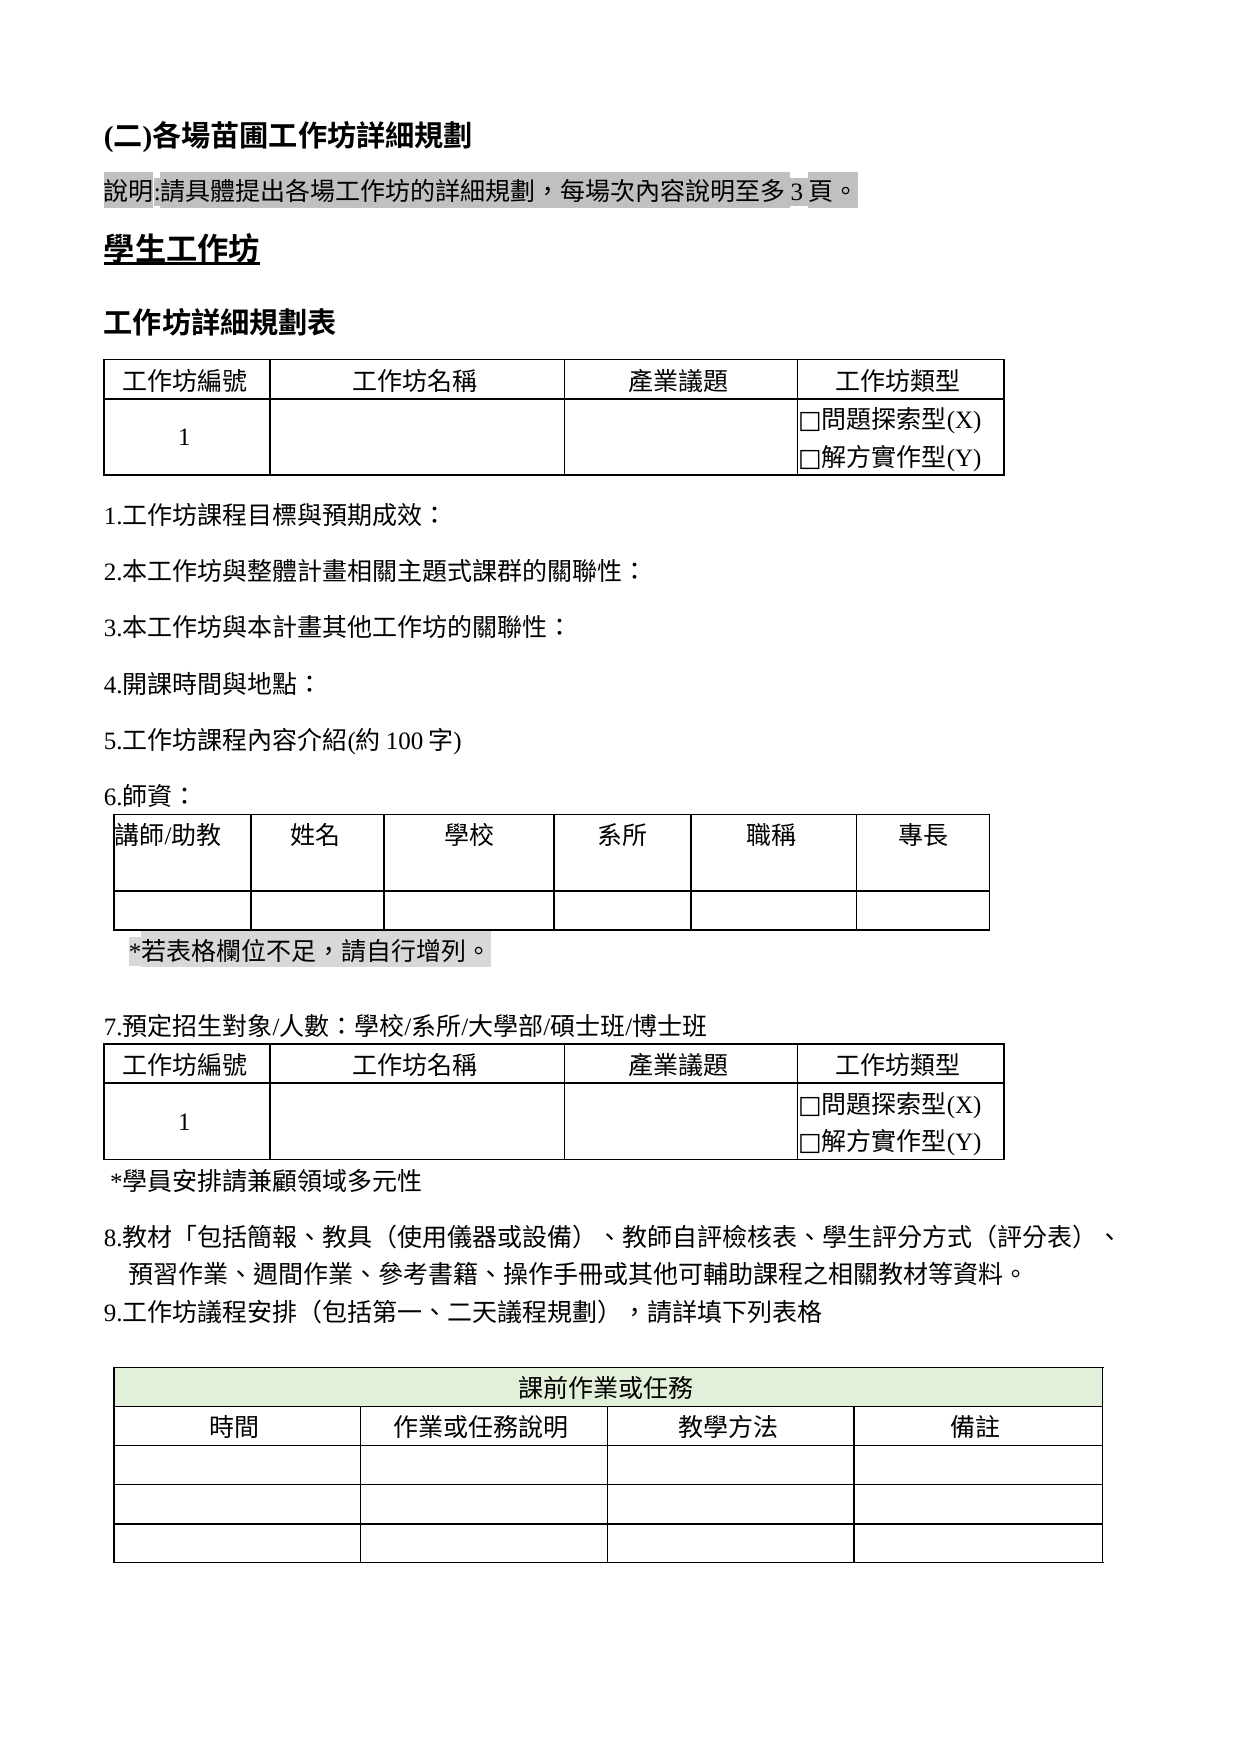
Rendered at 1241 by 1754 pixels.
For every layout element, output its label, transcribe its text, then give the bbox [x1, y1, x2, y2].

table_cell 作業或任務說明 [361, 1407, 607, 1445]
table_cell □問題探索型(X) □解方實作型(Y) [798, 400, 1003, 474]
table_header 講師/助教 [115, 815, 250, 890]
table_cell [855, 1446, 1102, 1484]
text 學生工作坊 [103, 209, 1122, 284]
table_header 工作坊類型 [798, 1045, 1003, 1082]
table_cell 1 [105, 1084, 269, 1159]
text *學員安排請兼顧領域多元性 [103, 1160, 1122, 1198]
table_cell [361, 1446, 607, 1484]
table_cell [692, 892, 856, 929]
table_cell [115, 1485, 360, 1523]
table_header 產業議題 [565, 360, 797, 398]
table_header 姓名 [252, 815, 383, 890]
table_cell [385, 892, 553, 929]
table_cell [115, 892, 250, 929]
table_header 工作坊名稱 [271, 360, 564, 398]
table_cell [115, 1446, 360, 1484]
table_cell [857, 892, 989, 929]
table_cell [555, 892, 690, 929]
text (二)各場苗圃工作坊詳細規劃 [103, 96, 1122, 171]
table_cell 教學方法 [608, 1407, 853, 1445]
table_header 職稱 [692, 815, 856, 890]
table_cell [271, 1084, 564, 1159]
text 2.本工作坊與整體計畫相關主題式課群的關聯性： [89, 551, 1122, 588]
table_header 學校 [385, 815, 553, 890]
table_cell [252, 892, 383, 929]
table_header 工作坊類型 [798, 360, 1003, 398]
table_header 系所 [555, 815, 690, 890]
table_header 工作坊編號 [105, 360, 269, 398]
text 9.工作坊議程安排（包括第一、二天議程規劃），請詳填下列表格 [103, 1292, 1122, 1329]
table_cell [855, 1485, 1102, 1523]
text 6.師資： [103, 776, 1122, 813]
table_header 產業議題 [565, 1045, 797, 1082]
table_cell [361, 1525, 607, 1562]
table_cell [361, 1485, 607, 1523]
text 工作坊詳細規劃表 [103, 284, 1122, 359]
table_cell [271, 400, 564, 474]
text 7.預定招生對象/人數：學校/系所/大學部/碩士班/博士班 [103, 1006, 1122, 1043]
text 4.開課時間與地點： [103, 663, 1122, 701]
table_cell 1 [105, 400, 269, 474]
text 說明:請具體提出各場工作坊的詳細規劃，每場次內容說明至多3頁。 [103, 171, 1122, 209]
table_cell [565, 1084, 797, 1159]
table_cell □問題探索型(X) □解方實作型(Y) [798, 1084, 1003, 1159]
table_cell 時間 [115, 1407, 360, 1445]
text 5.工作坊課程內容介紹(約100字) [103, 720, 1122, 757]
table_cell [855, 1525, 1102, 1562]
table_header 課前作業或任務 [115, 1368, 1102, 1406]
table_cell [608, 1446, 853, 1484]
table_header 專長 [857, 815, 989, 890]
text 8.教材「包括簡報、教具（使用儀器或設備）、教師自評檢核表、學生評分方式（評分表）、預習作業、週間作業、參考書籍、操作手冊或其他可輔助課程之相關教材等資料。 [103, 1217, 1122, 1292]
text 1.工作坊課程目標與預期成效： [103, 495, 1122, 532]
table_cell [115, 1525, 360, 1562]
text 3.本工作坊與本計畫其他工作坊的關聯性： [103, 607, 1122, 645]
table_header 工作坊編號 [105, 1045, 269, 1082]
table_cell 備註 [855, 1407, 1102, 1445]
table_cell [608, 1525, 853, 1562]
table_cell [565, 400, 797, 474]
table_cell [608, 1485, 853, 1523]
table_header 工作坊名稱 [271, 1045, 564, 1082]
text *若表格欄位不足，請自行增列。 [103, 931, 1122, 968]
